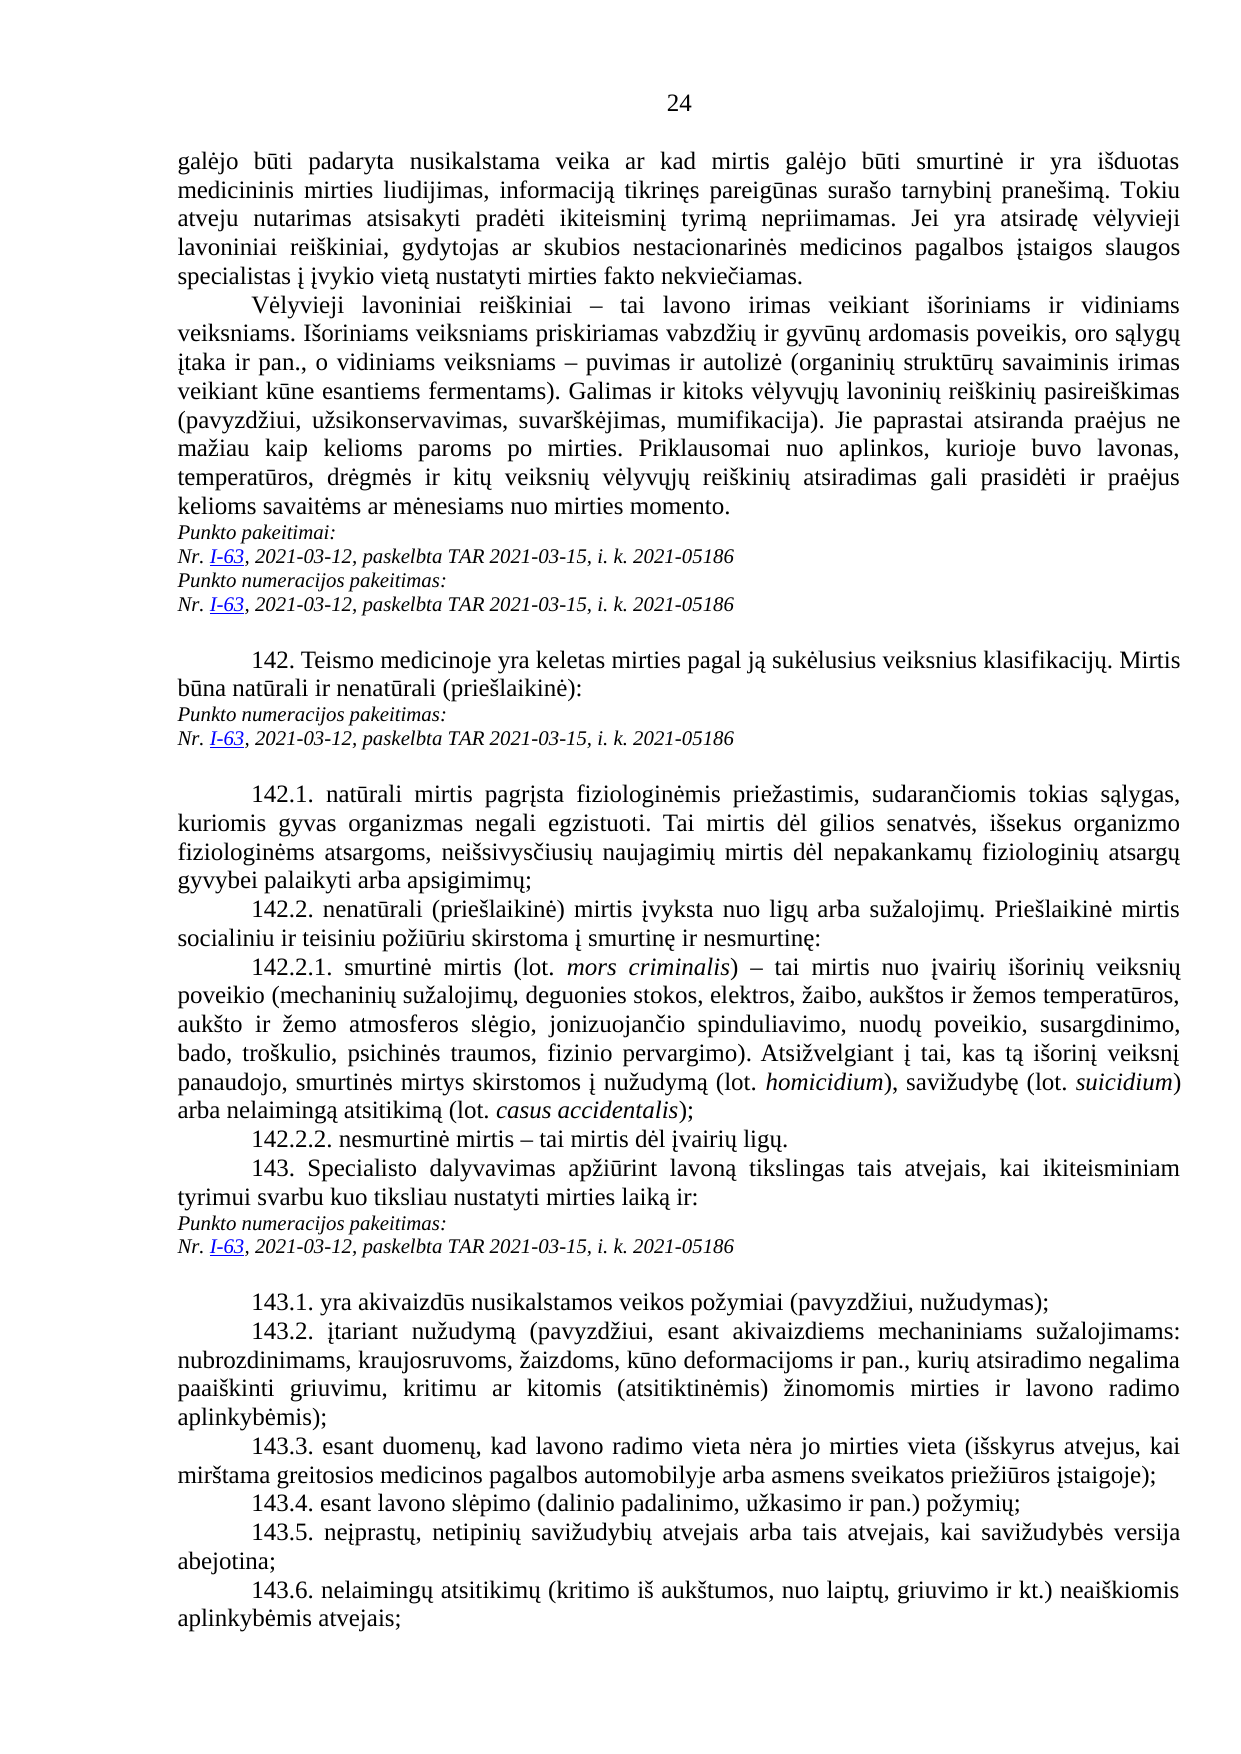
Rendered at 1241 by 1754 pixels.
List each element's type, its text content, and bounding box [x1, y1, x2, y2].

text Nr. I-63, 2021-03-12, paskelbta TAR 2021-03-15, i. k. 2021-05186 [177, 726, 1181, 750]
text 143.3. esant duomenų, kad lavono radimo vieta nėra jo mirties vieta (išskyrus atvejus, kai mirštama greitosios medicinos pagalbos automobilyje arba asmens sveikatos priežiūros įstaigoje); [177, 1431, 1181, 1488]
text 143.4. esant lavono slėpimo (dalinio padalinimo, užkasimo ir pan.) požymių; [177, 1488, 1181, 1517]
text Punkto pakeitimai: [177, 520, 1181, 544]
text Nr. I-63, 2021-03-12, paskelbta TAR 2021-03-15, i. k. 2021-05186 [177, 1234, 1181, 1258]
text 142. Teismo medicinoje yra keletas mirties pagal ją sukėlusius veiksnius klasifikacijų. Mirtis būna natūrali ir nenatūrali (priešlaikinė): [177, 645, 1181, 702]
text 143. Specialisto dalyvavimas apžiūrint lavoną tikslingas tais atvejais, kai ikiteisminiam tyrimui svarbu kuo tiksliau nustatyti mirties laiką ir: [177, 1153, 1181, 1210]
text Punkto numeracijos pakeitimas: [177, 1210, 1181, 1234]
text 143.2. įtariant nužudymą (pavyzdžiui, esant akivaizdiems mechaniniams sužalojimams: nubrozdinimams, kraujosruvoms, žaizdoms, kūno deformacijoms ir pan., kurių atsiradimo negalima paaiškinti griuvimu, kritimu ar kitomis (atsitiktinėmis) žinomomis mirties ir lavono radimo aplinkybėmis); [177, 1316, 1181, 1431]
text 142.2.2. nesmurtinė mirtis – tai mirtis dėl įvairių ligų. [177, 1124, 1181, 1153]
text Nr. I-63, 2021-03-12, paskelbta TAR 2021-03-15, i. k. 2021-05186 [177, 592, 1181, 616]
text 143.6. nelaimingų atsitikimų (kritimo iš aukštumos, nuo laiptų, griuvimo ir kt.) neaiškiomis aplinkybėmis atvejais; [177, 1575, 1181, 1632]
text 143.5. neįprastų, netipinių savižudybių atvejais arba tais atvejais, kai savižudybės versija abejotina; [177, 1517, 1181, 1575]
text 143.1. yra akivaizdūs nusikalstamos veikos požymiai (pavyzdžiui, nužudymas); [177, 1287, 1181, 1316]
text 142.2. nenatūrali (priešlaikinė) mirtis įvyksta nuo ligų arba sužalojimų. Priešlaikinė mirtis socialiniu ir teisiniu požiūriu skirstoma į smurtinę ir nesmurtinę: [177, 894, 1181, 952]
text Vėlyvieji lavoniniai reiškiniai – tai lavono irimas veikiant išoriniams ir vidiniams veiksniams. Išoriniams veiksniams priskiriamas vabzdžių ir gyvūnų ardomasis poveikis, oro sąlygų įtaka ir pan., o vidiniams veiksniams – puvimas ir autolizė (organinių struktūrų savaiminis irimas veikiant kūne esantiems fermentams). Galimas ir kitoks vėlyvųjų lavoninių reiškinių pasireiškimas (pavyzdžiui, užsikonservavimas, suvarškėjimas, mumifikacija). Jie paprastai atsiranda praėjus ne mažiau kaip kelioms paroms po mirties. Priklausomai nuo aplinkos, kurioje buvo lavonas, temperatūros, drėgmės ir kitų veiksnių vėlyvųjų reiškinių atsiradimas gali prasidėti ir praėjus kelioms savaitėms ar mėnesiams nuo mirties momento. [177, 290, 1181, 520]
text 142.1. natūrali mirtis pagrįsta fiziologinėmis priežastimis, sudarančiomis tokias sąlygas, kuriomis gyvas organizmas negali egzistuoti. Tai mirtis dėl gilios senatvės, išsekus organizmo fiziologinėms atsargoms, neišsivysčiusių naujagimių mirtis dėl nepakankamų fiziologinių atsargų gyvybei palaikyti arba apsigimimų; [177, 779, 1181, 894]
text galėjo būti padaryta nusikalstama veika ar kad mirtis galėjo būti smurtinė ir yra išduotas medicininis mirties liudijimas, informaciją tikrinęs pareigūnas surašo tarnybinį pranešimą. Tokiu atveju nutarimas atsisakyti pradėti ikiteisminį tyrimą nepriimamas. Jei yra atsiradę vėlyvieji lavoniniai reiškiniai, gydytojas ar skubios nestacionarinės medicinos pagalbos įstaigos slaugos specialistas į įvykio vietą nustatyti mirties fakto nekviečiamas. [177, 146, 1181, 290]
text Punkto numeracijos pakeitimas: [177, 702, 1181, 726]
text Punkto numeracijos pakeitimas: [177, 568, 1181, 592]
text 142.2.1. smurtinė mirtis (lot. mors criminalis) – tai mirtis nuo įvairių išorinių veiksnių poveikio (mechaninių sužalojimų, deguonies stokos, elektros, žaibo, aukštos ir žemos temperatūros, aukšto ir žemo atmosferos slėgio, jonizuojančio spinduliavimo, nuodų poveikio, susargdinimo, bado, troškulio, psichinės traumos, fizinio pervargimo). Atsižvelgiant į tai, kas tą išorinį veiksnį panaudojo, smurtinės mirtys skirstomos į nužudymą (lot. homicidium), savižudybę (lot. suicidium) arba nelaimingą atsitikimą (lot. casus accidentalis); [177, 952, 1181, 1124]
text Nr. I-63, 2021-03-12, paskelbta TAR 2021-03-15, i. k. 2021-05186 [177, 544, 1181, 568]
